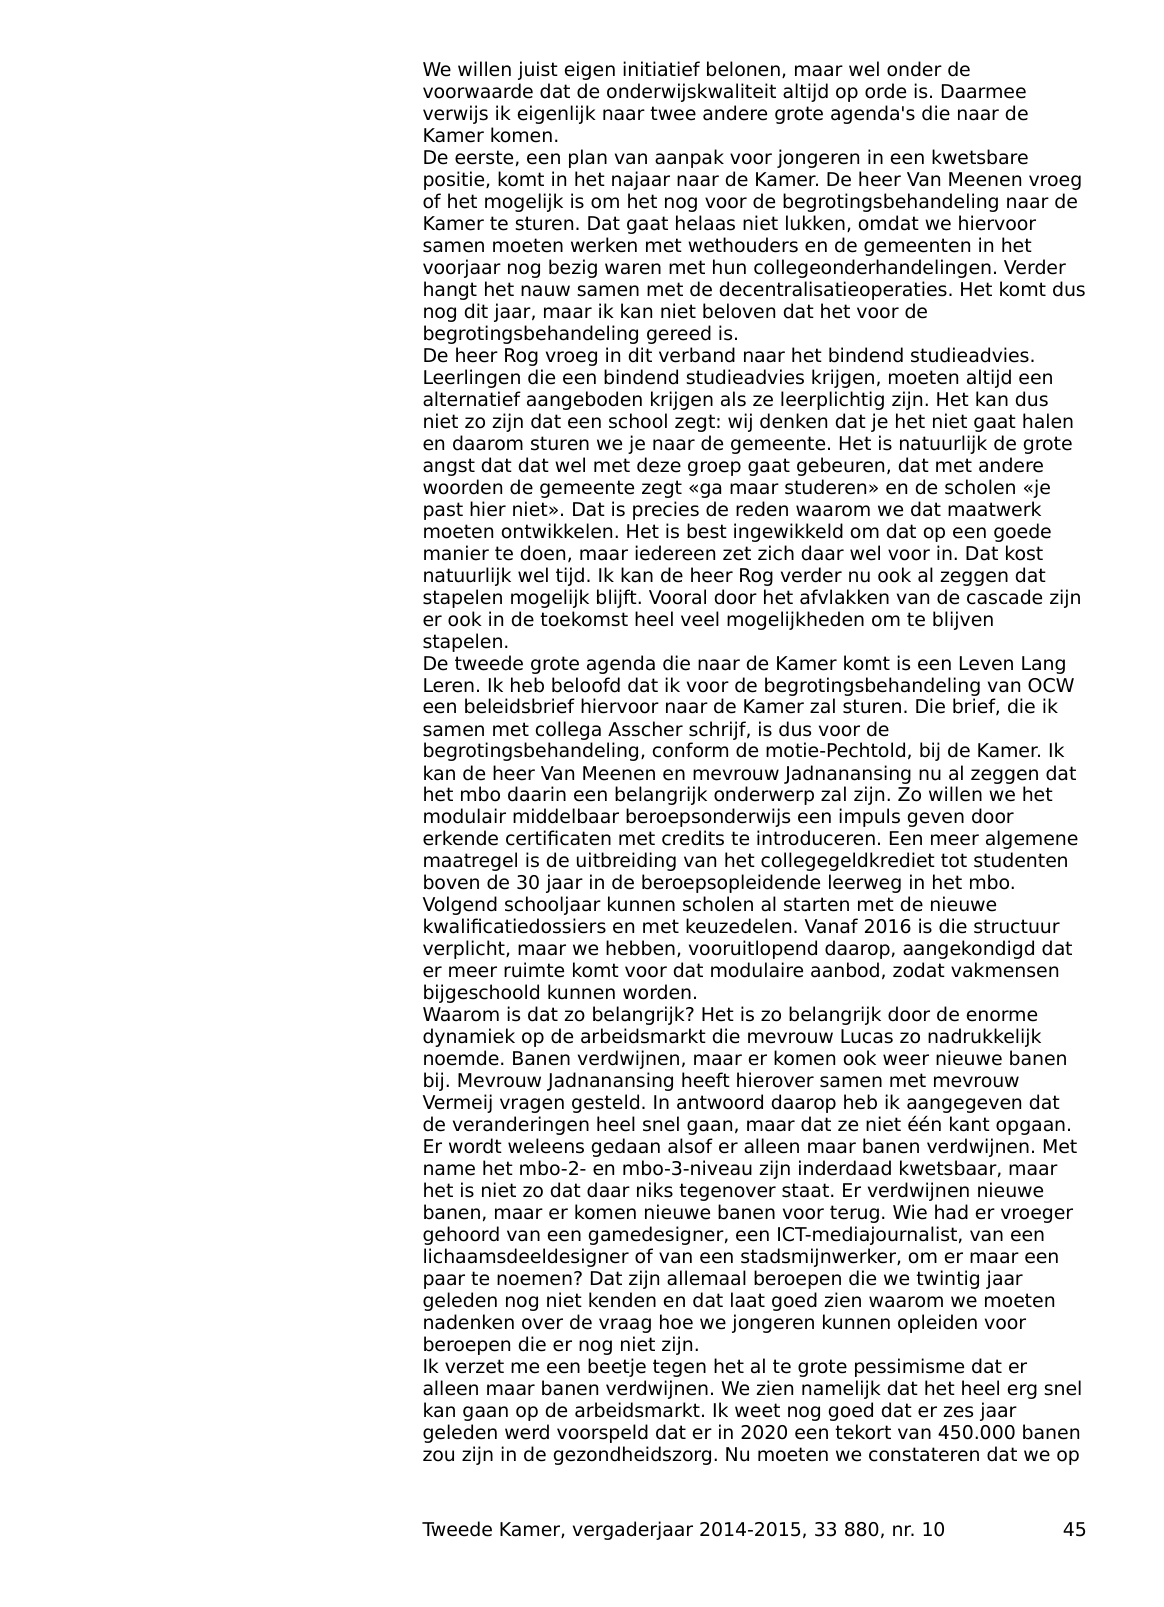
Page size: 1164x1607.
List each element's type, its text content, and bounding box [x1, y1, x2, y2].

text We willen juist eigen initiatief belonen, maar wel onder de voorwaarde dat de onderwijskwaliteit altijd op orde is. Daarmee verwijs ik eigenlijk naar twee andere grote agenda's die naar de Kamer komen. [422, 59, 1087, 147]
text De tweede grote agenda die naar de Kamer komt is een Leven Lang Leren. Ik heb beloofd dat ik voor de begrotingsbehandeling van OCW een beleidsbrief hiervoor naar de Kamer zal sturen. Die brief, die ik samen met collega Asscher schrijf, is dus voor de begrotingsbehandeling, conform de motie-Pechtold, bij de Kamer. Ik kan de heer Van Meenen en mevrouw Jadnanansing nu al zeggen dat het mbo daarin een belangrijk onderwerp zal zijn. Zo willen we het modulair middelbaar beroepsonderwijs een impuls geven door erkende certificaten met credits te introduceren. Een meer algemene maatregel is de uitbreiding van het collegegeldkrediet tot studenten boven de 30 jaar in de beroepsopleidende leerweg in het mbo. Volgend schooljaar kunnen scholen al starten met de nieuwe kwalificatiedossiers en met keuzedelen. Vanaf 2016 is die structuur verplicht, maar we hebben, vooruitlopend daarop, aangekondigd dat er meer ruimte komt voor dat modulaire aanbod, zodat vakmensen bijgeschoold kunnen worden. [422, 652, 1087, 1004]
text De eerste, een plan van aanpak voor jongeren in een kwetsbare positie, komt in het najaar naar de Kamer. De heer Van Meenen vroeg of het mogelijk is om het nog voor de begrotingsbehandeling naar de Kamer te sturen. Dat gaat helaas niet lukken, omdat we hiervoor samen moeten werken met wethouders en de gemeenten in het voorjaar nog bezig waren met hun collegeonderhandelingen. Verder hangt het nauw samen met de decentralisatieoperaties. Het komt dus nog dit jaar, maar ik kan niet beloven dat het voor de begrotingsbehandeling gereed is. [422, 147, 1087, 345]
text De heer Rog vroeg in dit verband naar het bindend studieadvies. Leerlingen die een bindend studieadvies krijgen, moeten altijd een alternatief aangeboden krijgen als ze leerplichtig zijn. Het kan dus niet zo zijn dat een school zegt: wij denken dat je het niet gaat halen en daarom sturen we je naar de gemeente. Het is natuurlijk de grote angst dat dat wel met deze groep gaat gebeuren, dat met andere woorden de gemeente zegt «ga maar studeren» en de scholen «je past hier niet». Dat is precies de reden waarom we dat maatwerk moeten ontwikkelen. Het is best ingewikkeld om dat op een goede manier te doen, maar iedereen zet zich daar wel voor in. Dat kost natuurlijk wel tijd. Ik kan de heer Rog verder nu ook al zeggen dat stapelen mogelijk blijft. Vooral door het afvlakken van de cascade zijn er ook in de toekomst heel veel mogelijkheden om te blijven stapelen. [422, 345, 1087, 652]
text Waarom is dat zo belangrijk? Het is zo belangrijk door de enorme dynamiek op de arbeidsmarkt die mevrouw Lucas zo nadrukkelijk noemde. Banen verdwijnen, maar er komen ook weer nieuwe banen bij. Mevrouw Jadnanansing heeft hierover samen met mevrouw Vermeij vragen gesteld. In antwoord daarop heb ik aangegeven dat de veranderingen heel snel gaan, maar dat ze niet één kant opgaan. Er wordt weleens gedaan alsof er alleen maar banen verdwijnen. Met name het mbo-2- en mbo-3-niveau zijn inderdaad kwetsbaar, maar het is niet zo dat daar niks tegenover staat. Er verdwijnen nieuwe banen, maar er komen nieuwe banen voor terug. Wie had er vroeger gehoord van een gamedesigner, een ICT-mediajournalist, van een lichaamsdeeldesigner of van een stadsmijnwerker, om er maar een paar te noemen? Dat zijn allemaal beroepen die we twintig jaar geleden nog niet kenden en dat laat goed zien waarom we moeten nadenken over de vraag hoe we jongeren kunnen opleiden voor beroepen die er nog niet zijn. [422, 1004, 1087, 1356]
text Ik verzet me een beetje tegen het al te grote pessimisme dat er alleen maar banen verdwijnen. We zien namelijk dat het heel erg snel kan gaan op de arbeidsmarkt. Ik weet nog goed dat er zes jaar geleden werd voorspeld dat er in 2020 een tekort van 450.000 banen zou zijn in de gezondheidszorg. Nu moeten we constateren dat we op [422, 1356, 1087, 1466]
